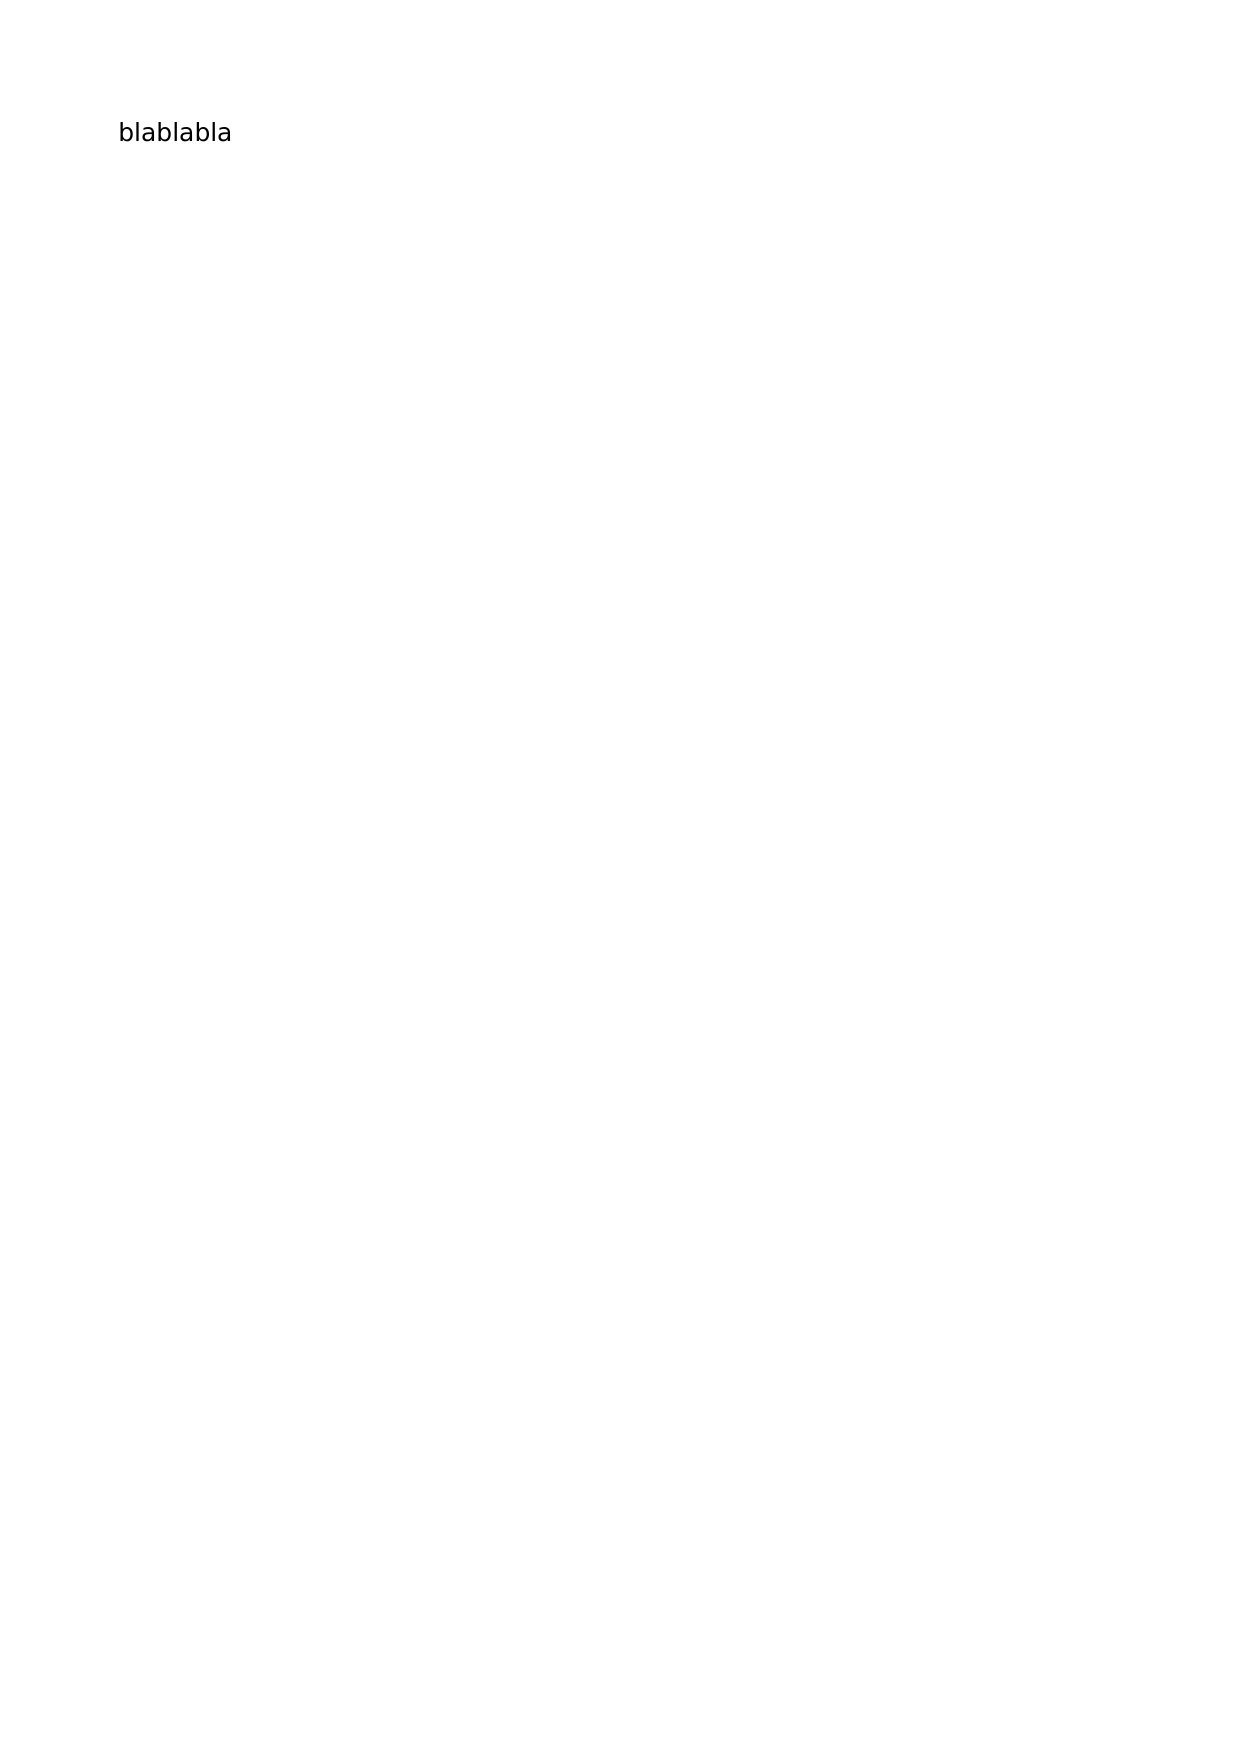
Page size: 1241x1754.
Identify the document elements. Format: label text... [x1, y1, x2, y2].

text blablabla [118, 118, 1122, 147]
